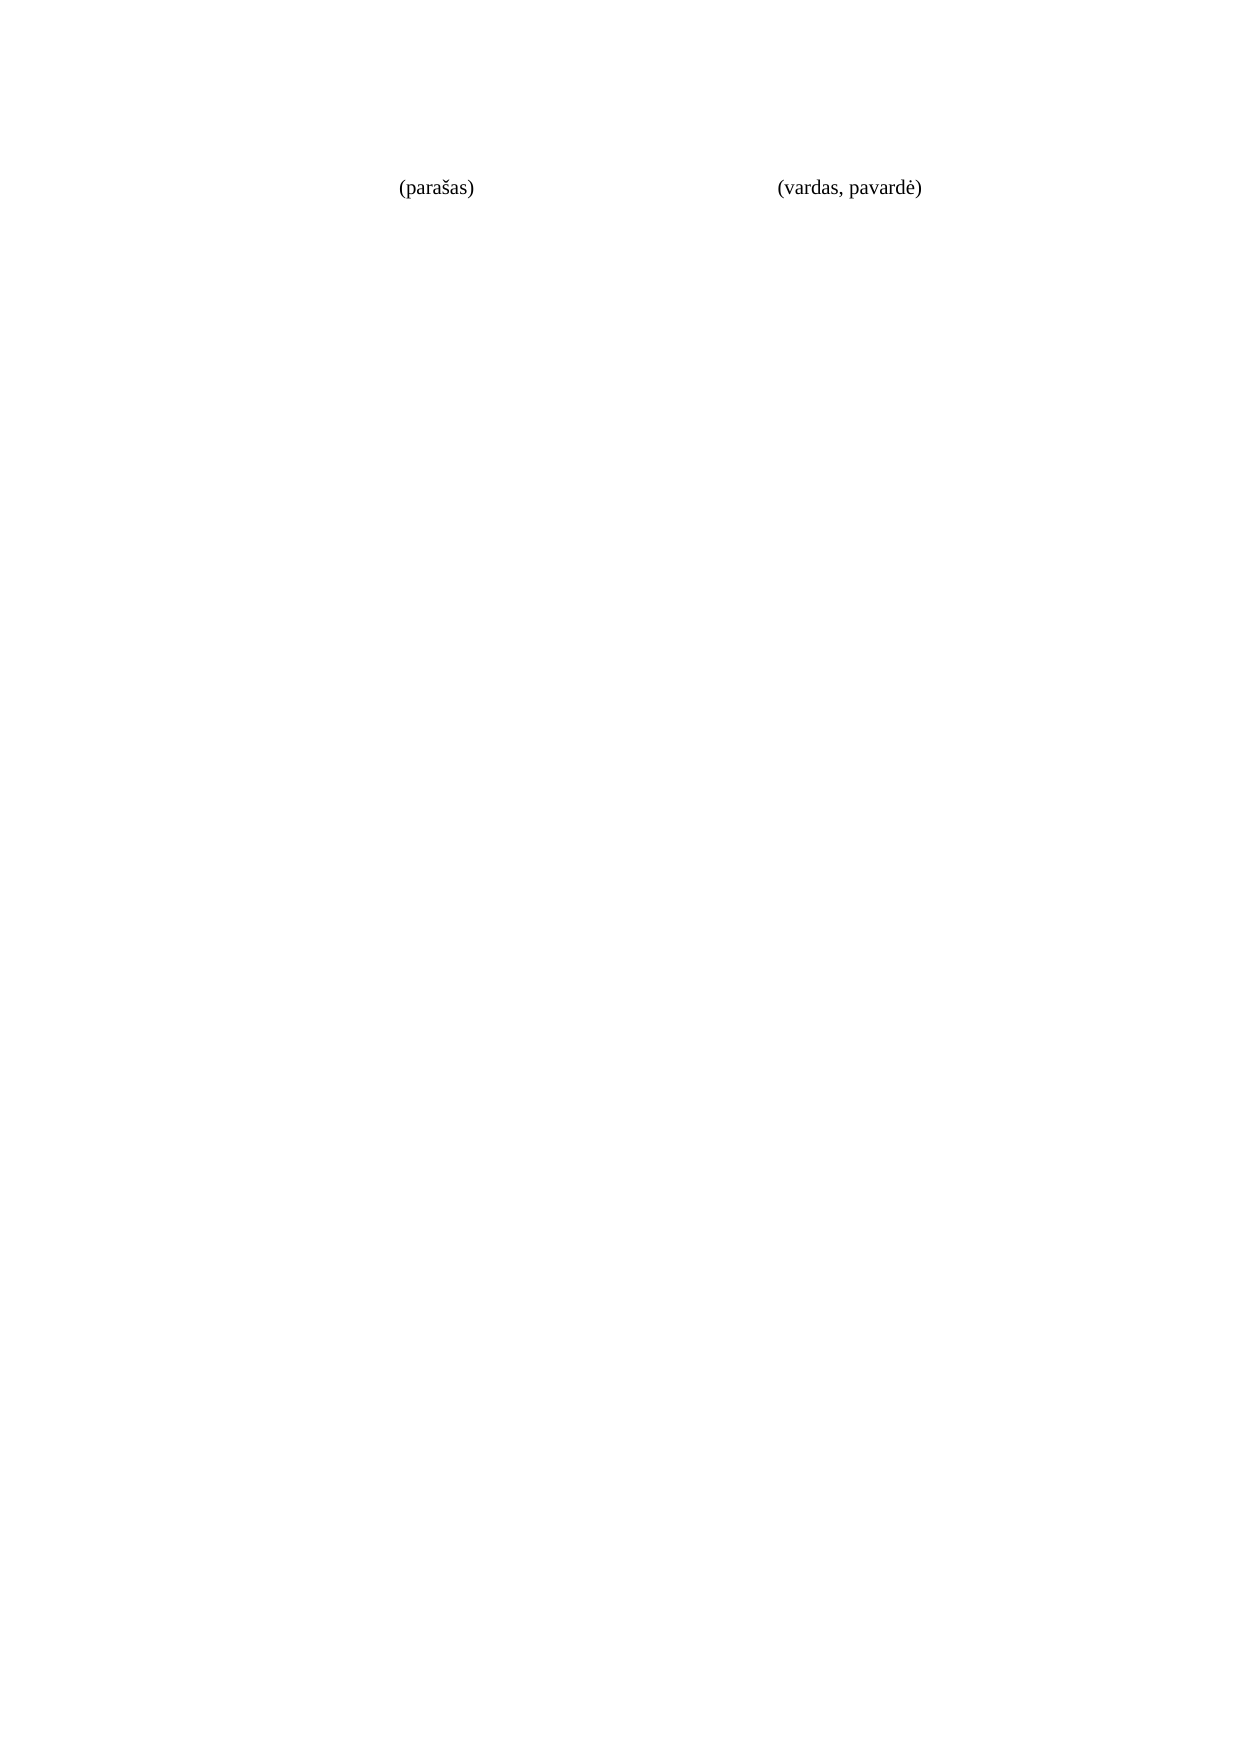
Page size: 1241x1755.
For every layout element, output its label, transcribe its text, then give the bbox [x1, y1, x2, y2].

text (parašas) (vardas, pavardė) [177, 171, 1181, 199]
